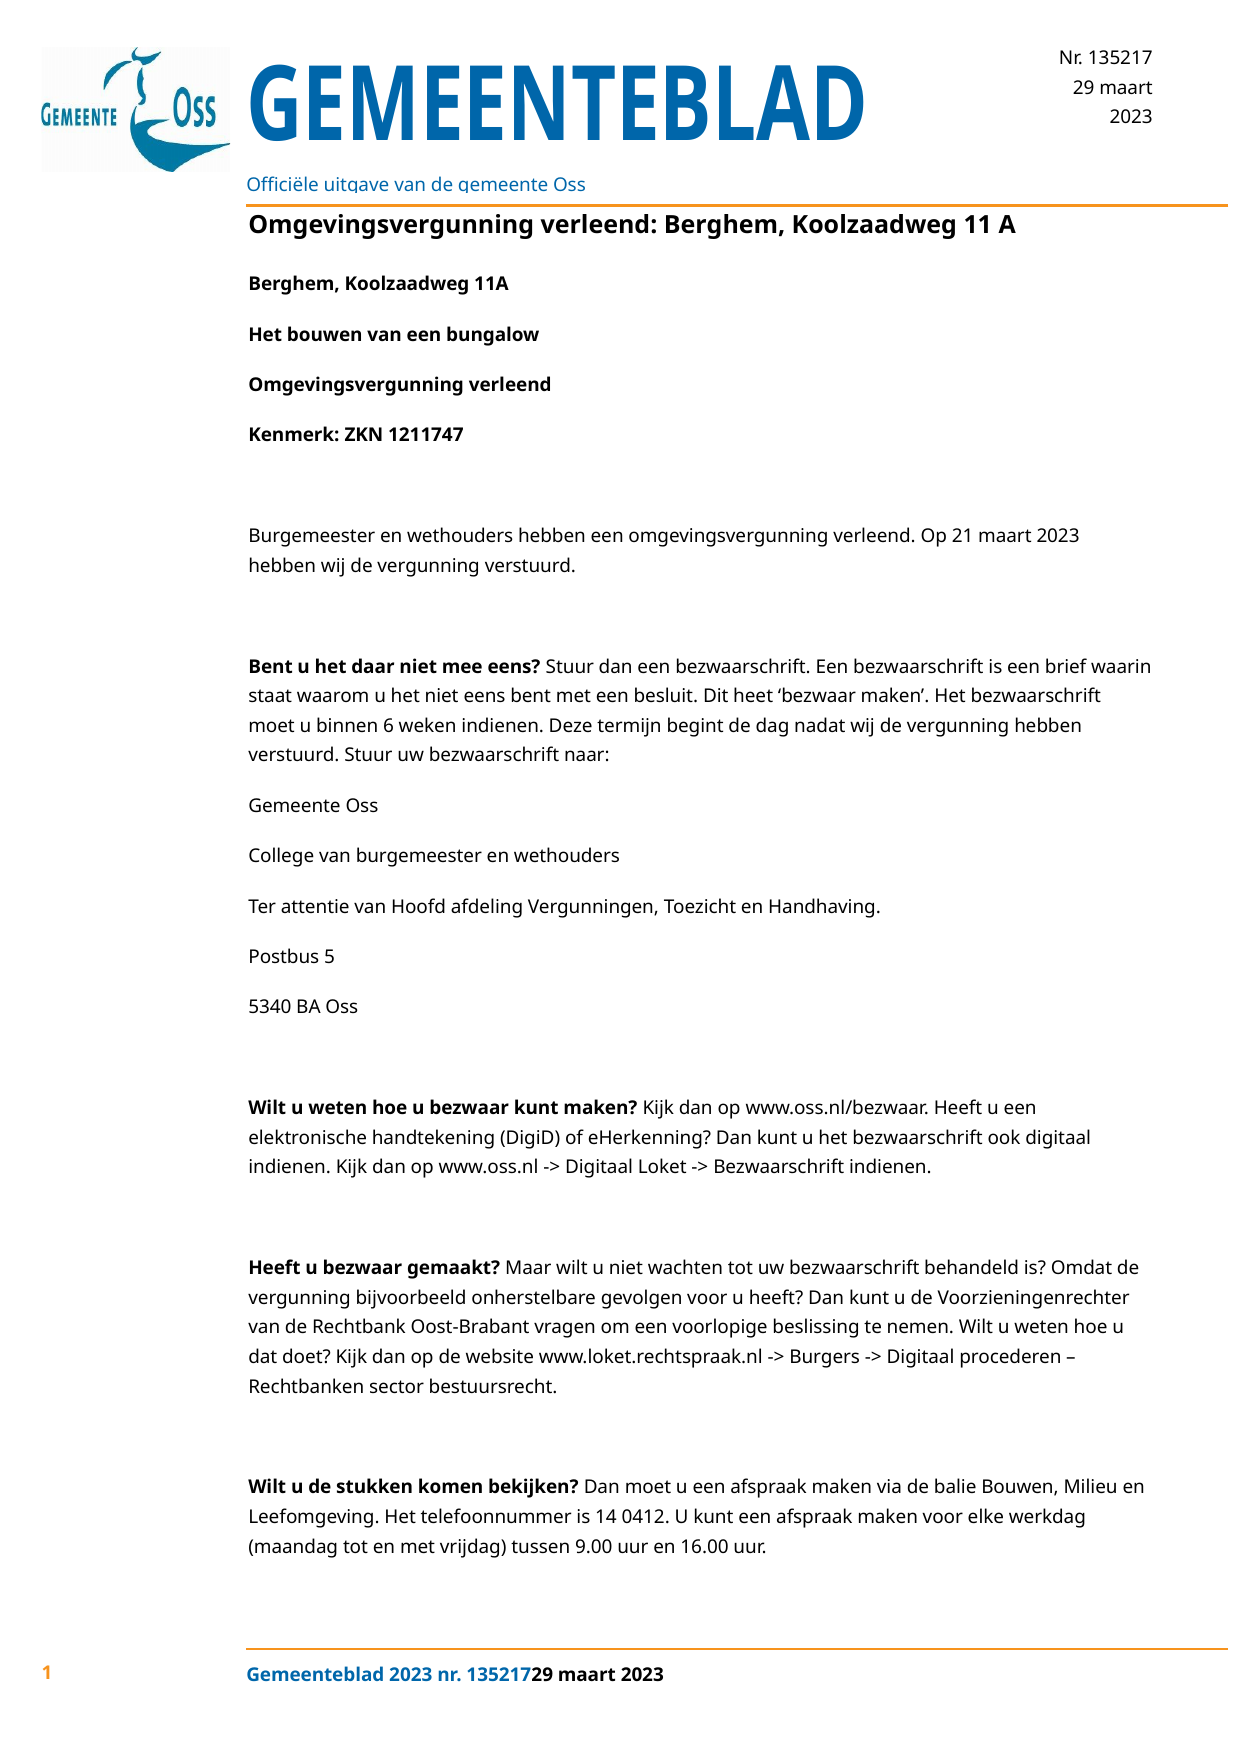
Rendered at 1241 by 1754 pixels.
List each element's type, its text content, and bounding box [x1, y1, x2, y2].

text Ter attentie van Hoofd afdeling Vergunningen, Toezicht en Handhaving. [248, 893, 1152, 918]
text Kenmerk: ZKN 1211747 [248, 422, 1152, 447]
text College van burgemeester en wethouders [248, 842, 1152, 868]
text Wilt u de stukken komen bekijken? Dan moet u een afspraak maken via de balie Bouwen, Milieu en Leefomgeving. Het telefoonnummer is 14 0412. U kunt een afspraak maken voor elke werkdag (maandag tot en met vrijdag) tussen 9.00 uur en 16.00 uur. [248, 1474, 1152, 1558]
text Postbus 5 [248, 943, 1152, 969]
text Gemeente Oss [248, 792, 1152, 818]
text 5340 BA Oss [248, 994, 1152, 1019]
text Omgevingsvergunning verleend: Berghem, Koolzaadweg 11 A [248, 207, 1152, 241]
text Bent u het daar niet mee eens? Stuur dan een bezwaarschrift. Een bezwaarschrift is een brief waarin staat waarom u het niet eens bent met een besluit. Dit heet ‘bezwaar maken’. Het bezwaarschrift moet u binnen 6 weken indienen. Deze termijn begint de dag nadat wij de vergunning hebben verstuurd. Stuur uw bezwaarschrift naar: [248, 653, 1152, 767]
text Het bouwen van een bungalow [248, 321, 1152, 346]
text Burgemeester en wethouders hebben een omgevingsvergunning verleend. Op 21 maart 2023 hebben wij de vergunning verstuurd. [248, 522, 1152, 578]
text Heeft u bezwaar gemaakt? Maar wilt u niet wachten tot uw bezwaarschrift behandeld is? Omdat de vergunning bijvoorbeeld onherstelbare gevolgen voor u heeft? Dan kunt u de Voorzieningenrechter van de Rechtbank Oost-Brabant vragen om een voorlopige beslissing te nemen. Wilt u weten hoe u dat doet? Kijk dan op de website www.loket.rechtspraak.nl -> Burgers -> Digitaal procederen – Rechtbanken sector bestuursrecht. [248, 1254, 1152, 1398]
text Omgevingsvergunning verleend [248, 371, 1152, 397]
text Berghem, Koolzaadweg 11A [248, 270, 1152, 296]
text Wilt u weten hoe u bezwaar kunt maken? Kijk dan op www.oss.nl/bezwaar. Heeft u een elektronische handtekening (DigiD) of eHerkenning? Dan kunt u het bezwaarschrift ook digitaal indienen. Kijk dan op www.oss.nl -> Digitaal Loket -> Bezwaarschrift indienen. [248, 1094, 1152, 1179]
picture [41, 47, 231, 172]
